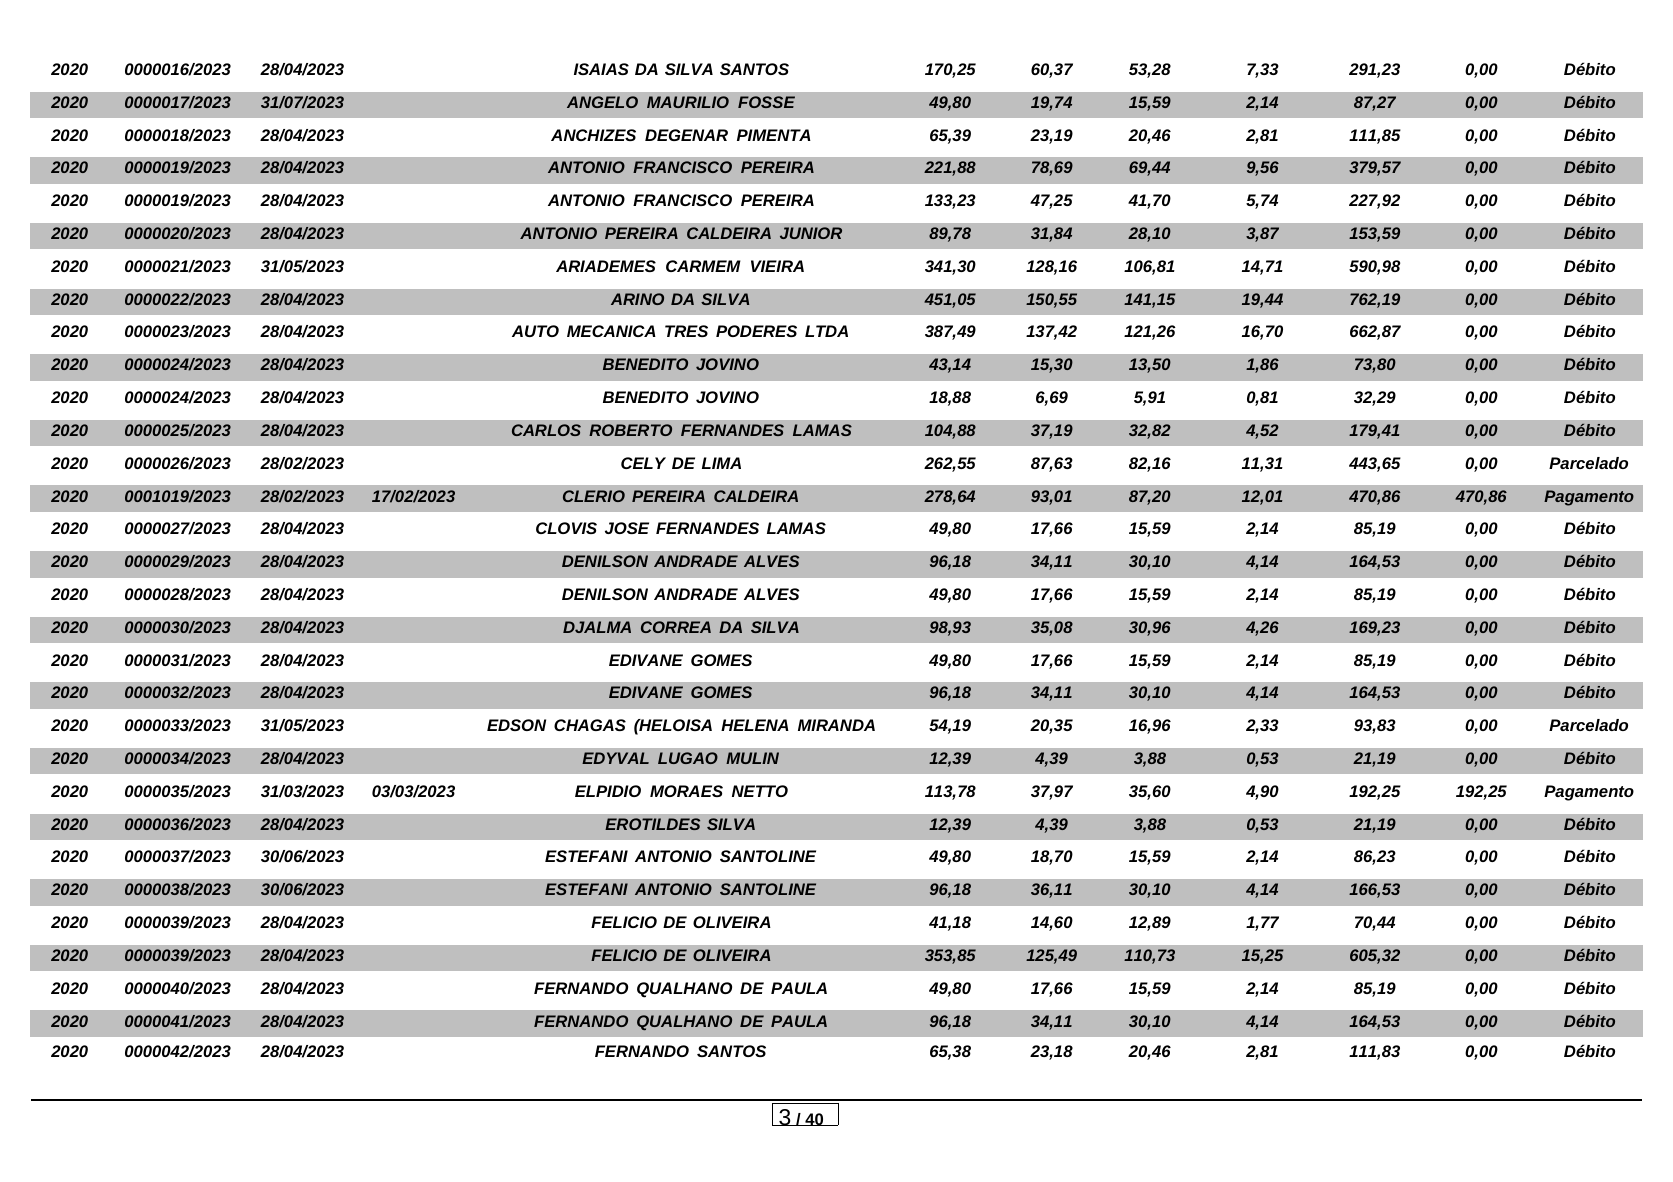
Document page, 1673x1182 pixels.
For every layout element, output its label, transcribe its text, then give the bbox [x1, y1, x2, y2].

table_cell 0,00 [1428, 315, 1524, 354]
table_cell 0,00 [1428, 381, 1524, 420]
table_cell 164,53 [1317, 551, 1428, 578]
table_cell 49,80 [901, 840, 1001, 879]
table_cell 89,78 [901, 223, 1001, 249]
table_cell EROTILDES SILVA [471, 814, 901, 840]
table_cell 18,70 [1001, 840, 1101, 879]
table_cell 0000027/2023 [105, 512, 245, 551]
table_cell 20,35 [1001, 709, 1101, 748]
table_cell 41,70 [1101, 184, 1209, 223]
table_cell [358, 1010, 471, 1037]
table_cell 4,14 [1209, 879, 1317, 906]
table_cell Débito [1524, 157, 1643, 184]
table_cell 93,01 [1001, 485, 1101, 512]
table_cell Débito [1524, 945, 1643, 971]
table_cell 73,80 [1317, 354, 1428, 381]
table_cell 0,00 [1428, 945, 1524, 971]
table_cell 106,81 [1101, 250, 1209, 288]
table_cell 0000040/2023 [105, 971, 245, 1010]
table_cell 14,60 [1001, 906, 1101, 945]
table_cell 85,19 [1317, 643, 1428, 682]
table_cell [358, 551, 471, 578]
table_cell 0000042/2023 [105, 1037, 245, 1063]
table_cell 28/04/2023 [245, 184, 358, 223]
table_cell 0,00 [1428, 971, 1524, 1010]
table_cell 49,80 [901, 512, 1001, 551]
table_cell 49,80 [901, 92, 1001, 118]
table_cell 137,42 [1001, 315, 1101, 354]
table_cell 0000038/2023 [105, 879, 245, 906]
table_cell 28/04/2023 [245, 157, 358, 184]
table_cell 166,53 [1317, 879, 1428, 906]
table_cell Débito [1524, 118, 1643, 157]
table_cell Débito [1524, 1037, 1643, 1063]
table_cell 169,23 [1317, 617, 1428, 643]
table_cell 0000025/2023 [105, 420, 245, 446]
table_cell Débito [1524, 223, 1643, 249]
table_cell 0000036/2023 [105, 814, 245, 840]
table_cell 2020 [30, 184, 105, 223]
table_cell 6,69 [1001, 381, 1101, 420]
table_cell 18,88 [901, 381, 1001, 420]
table_cell [358, 840, 471, 879]
table_cell 2020 [30, 446, 105, 485]
table_cell 30,10 [1101, 1010, 1209, 1037]
table_cell Débito [1524, 840, 1643, 879]
table_cell BENEDITO JOVINO [471, 354, 901, 381]
table_cell 21,19 [1317, 814, 1428, 840]
table_cell Débito [1524, 971, 1643, 1010]
table_cell 0,00 [1428, 223, 1524, 249]
table_cell 87,20 [1101, 485, 1209, 512]
table_cell 96,18 [901, 551, 1001, 578]
table_cell [358, 682, 471, 709]
table_cell 2020 [30, 485, 105, 512]
table_cell 0,00 [1428, 446, 1524, 485]
table_cell 0,00 [1428, 682, 1524, 709]
table_cell 2020 [30, 814, 105, 840]
table_cell FELICIO DE OLIVEIRA [471, 906, 901, 945]
table_cell ANGELO MAURILIO FOSSE [471, 92, 901, 118]
table_cell 0000019/2023 [105, 184, 245, 223]
table_cell 17/02/2023 [358, 485, 471, 512]
table_cell 2020 [30, 945, 105, 971]
table_cell 2020 [30, 92, 105, 118]
table_cell 19,44 [1209, 289, 1317, 315]
table_cell 451,05 [901, 289, 1001, 315]
table_cell FELICIO DE OLIVEIRA [471, 945, 901, 971]
table_cell 37,19 [1001, 420, 1101, 446]
table_cell [358, 354, 471, 381]
table_cell 9,56 [1209, 157, 1317, 184]
table_cell DJALMA CORREA DA SILVA [471, 617, 901, 643]
table_cell 262,55 [901, 446, 1001, 485]
table_cell 590,98 [1317, 250, 1428, 288]
table_cell 0,00 [1428, 118, 1524, 157]
table_cell 31/05/2023 [245, 709, 358, 748]
table_cell 0000018/2023 [105, 118, 245, 157]
table_cell 0001019/2023 [105, 485, 245, 512]
table_cell 221,88 [901, 157, 1001, 184]
table_cell 28/02/2023 [245, 446, 358, 485]
table_cell 0,00 [1428, 643, 1524, 682]
table_cell 104,88 [901, 420, 1001, 446]
table_cell 28/04/2023 [245, 551, 358, 578]
table_cell 341,30 [901, 250, 1001, 288]
table_cell Débito [1524, 1010, 1643, 1037]
table_cell 19,74 [1001, 92, 1101, 118]
table_cell 34,11 [1001, 1010, 1101, 1037]
table_cell 31/03/2023 [245, 775, 358, 813]
table_cell 70,44 [1317, 906, 1428, 945]
table_cell ESTEFANI ANTONIO SANTOLINE [471, 840, 901, 879]
table_cell ANTONIO FRANCISCO PEREIRA [471, 184, 901, 223]
table_cell 0000022/2023 [105, 289, 245, 315]
table_cell [358, 906, 471, 945]
table_cell 128,16 [1001, 250, 1101, 288]
table_cell 12,39 [901, 748, 1001, 774]
table_cell 0000035/2023 [105, 775, 245, 813]
table_cell 28/04/2023 [245, 512, 358, 551]
table_cell Débito [1524, 289, 1643, 315]
table_cell 192,25 [1428, 775, 1524, 813]
table_cell [358, 879, 471, 906]
table_cell 387,49 [901, 315, 1001, 354]
table_cell EDSON CHAGAS (HELOISA HELENA MIRANDA [471, 709, 901, 748]
table_cell [358, 250, 471, 288]
table_header 170,25 [901, 60, 1001, 92]
table_cell 0,00 [1428, 157, 1524, 184]
table_cell [358, 971, 471, 1010]
table_cell 0,00 [1428, 92, 1524, 118]
table_cell [358, 289, 471, 315]
table_header 53,28 [1101, 60, 1209, 92]
table_cell Débito [1524, 748, 1643, 774]
table_cell Débito [1524, 551, 1643, 578]
table_cell 2,14 [1209, 643, 1317, 682]
table_cell 65,38 [901, 1037, 1001, 1063]
table_cell 54,19 [901, 709, 1001, 748]
table_cell 125,49 [1001, 945, 1101, 971]
table_cell 17,66 [1001, 578, 1101, 617]
table_cell 3,88 [1101, 814, 1209, 840]
table_cell 0,00 [1428, 289, 1524, 315]
table_cell 15,59 [1101, 971, 1209, 1010]
table_header Débito [1524, 60, 1643, 92]
table_cell 0000033/2023 [105, 709, 245, 748]
table_cell 164,53 [1317, 682, 1428, 709]
table_cell 16,70 [1209, 315, 1317, 354]
table_cell [358, 92, 471, 118]
table_cell 17,66 [1001, 512, 1101, 551]
table_cell 0000023/2023 [105, 315, 245, 354]
table_cell 2020 [30, 643, 105, 682]
table_cell 28/04/2023 [245, 578, 358, 617]
table_cell 43,14 [901, 354, 1001, 381]
table_cell Débito [1524, 578, 1643, 617]
table_cell FERNANDO QUALHANO DE PAULA [471, 1010, 901, 1037]
table_cell Pagamento [1524, 485, 1643, 512]
table_cell 28/04/2023 [245, 682, 358, 709]
table_cell 15,59 [1101, 840, 1209, 879]
table_cell 32,29 [1317, 381, 1428, 420]
table_cell 16,96 [1101, 709, 1209, 748]
table_cell 36,11 [1001, 879, 1101, 906]
table_cell ESTEFANI ANTONIO SANTOLINE [471, 879, 901, 906]
table_cell 12,01 [1209, 485, 1317, 512]
table_cell 28/04/2023 [245, 971, 358, 1010]
table_cell 4,52 [1209, 420, 1317, 446]
table_cell 0000028/2023 [105, 578, 245, 617]
table_cell Débito [1524, 354, 1643, 381]
table_cell 28/04/2023 [245, 748, 358, 774]
table_cell 0,00 [1428, 879, 1524, 906]
table_cell 85,19 [1317, 578, 1428, 617]
table_cell 35,60 [1101, 775, 1209, 813]
table_cell 35,08 [1001, 617, 1101, 643]
table_cell 41,18 [901, 906, 1001, 945]
table_cell 96,18 [901, 682, 1001, 709]
table_cell 5,74 [1209, 184, 1317, 223]
table_cell 2,14 [1209, 512, 1317, 551]
table_cell DENILSON ANDRADE ALVES [471, 551, 901, 578]
table_cell 32,82 [1101, 420, 1209, 446]
table_cell 2020 [30, 775, 105, 813]
table_cell 443,65 [1317, 446, 1428, 485]
table_cell 4,14 [1209, 1010, 1317, 1037]
table_header ISAIAS DA SILVA SANTOS [471, 60, 901, 92]
table_cell 2020 [30, 354, 105, 381]
table_cell 0000032/2023 [105, 682, 245, 709]
table_cell ANCHIZES DEGENAR PIMENTA [471, 118, 901, 157]
table_cell 30/06/2023 [245, 879, 358, 906]
table_cell 28/04/2023 [245, 617, 358, 643]
table_cell 20,46 [1101, 1037, 1209, 1063]
table_cell 0,53 [1209, 814, 1317, 840]
table_cell 31/05/2023 [245, 250, 358, 288]
table_cell 2020 [30, 289, 105, 315]
table_cell 15,59 [1101, 578, 1209, 617]
table_cell 2020 [30, 879, 105, 906]
table_cell 0000019/2023 [105, 157, 245, 184]
table_cell 30,96 [1101, 617, 1209, 643]
table_cell 2020 [30, 578, 105, 617]
table_cell AUTO MECANICA TRES PODERES LTDA [471, 315, 901, 354]
table_cell 2020 [30, 512, 105, 551]
table_cell [358, 578, 471, 617]
table_cell 0,00 [1428, 578, 1524, 617]
table_cell 15,59 [1101, 512, 1209, 551]
table_cell 0000041/2023 [105, 1010, 245, 1037]
table_cell 87,27 [1317, 92, 1428, 118]
table_cell 15,25 [1209, 945, 1317, 971]
table_cell 2020 [30, 709, 105, 748]
table_cell 121,26 [1101, 315, 1209, 354]
table_cell 110,73 [1101, 945, 1209, 971]
table_cell EDIVANE GOMES [471, 643, 901, 682]
table_cell 141,15 [1101, 289, 1209, 315]
table_cell 0000037/2023 [105, 840, 245, 879]
table_cell 111,85 [1317, 118, 1428, 157]
table_cell [358, 709, 471, 748]
table_header 7,33 [1209, 60, 1317, 92]
table_cell 3,87 [1209, 223, 1317, 249]
table_cell 1,77 [1209, 906, 1317, 945]
table_cell CELY DE LIMA [471, 446, 901, 485]
table_cell 1,86 [1209, 354, 1317, 381]
table_cell [358, 446, 471, 485]
table_cell 30,10 [1101, 682, 1209, 709]
table_cell 4,26 [1209, 617, 1317, 643]
table_cell 12,89 [1101, 906, 1209, 945]
table_cell 0,00 [1428, 1037, 1524, 1063]
table_cell 23,19 [1001, 118, 1101, 157]
table_cell 2020 [30, 250, 105, 288]
table_cell 0,81 [1209, 381, 1317, 420]
table_header 2020 [30, 60, 105, 92]
table_cell 4,14 [1209, 551, 1317, 578]
table_cell 28,10 [1101, 223, 1209, 249]
table_cell 28/04/2023 [245, 906, 358, 945]
table_cell 4,90 [1209, 775, 1317, 813]
table_cell 20,46 [1101, 118, 1209, 157]
table_cell Débito [1524, 315, 1643, 354]
table_cell 2020 [30, 1010, 105, 1037]
table_cell 150,55 [1001, 289, 1101, 315]
table_cell [358, 1037, 471, 1063]
table_cell 762,19 [1317, 289, 1428, 315]
table_cell 37,97 [1001, 775, 1101, 813]
table_cell 28/04/2023 [245, 1010, 358, 1037]
table_cell EDIVANE GOMES [471, 682, 901, 709]
table_cell 0,00 [1428, 709, 1524, 748]
table_cell 65,39 [901, 118, 1001, 157]
table_cell 0000024/2023 [105, 354, 245, 381]
table_cell 2020 [30, 748, 105, 774]
table_cell 28/04/2023 [245, 945, 358, 971]
table_cell [358, 814, 471, 840]
table_cell [358, 118, 471, 157]
table_cell 14,71 [1209, 250, 1317, 288]
table_cell 192,25 [1317, 775, 1428, 813]
table_cell 0000020/2023 [105, 223, 245, 249]
table_cell 2,14 [1209, 578, 1317, 617]
table_cell Parcelado [1524, 709, 1643, 748]
table_cell ARINO DA SILVA [471, 289, 901, 315]
table_cell Débito [1524, 184, 1643, 223]
table_cell 96,18 [901, 1010, 1001, 1037]
table_cell 87,63 [1001, 446, 1101, 485]
table_cell DENILSON ANDRADE ALVES [471, 578, 901, 617]
table_cell 93,83 [1317, 709, 1428, 748]
table_cell 0000029/2023 [105, 551, 245, 578]
table_cell 03/03/2023 [358, 775, 471, 813]
table_header 60,37 [1001, 60, 1101, 92]
table_cell 28/02/2023 [245, 485, 358, 512]
table_cell 86,23 [1317, 840, 1428, 879]
table_cell 0000026/2023 [105, 446, 245, 485]
table_cell 2,81 [1209, 1037, 1317, 1063]
table_cell [358, 184, 471, 223]
table_cell 164,53 [1317, 1010, 1428, 1037]
table_cell ANTONIO FRANCISCO PEREIRA [471, 157, 901, 184]
table_cell 0,00 [1428, 1010, 1524, 1037]
table_cell 0,00 [1428, 617, 1524, 643]
table_cell 28/04/2023 [245, 223, 358, 249]
table_cell 3,88 [1101, 748, 1209, 774]
table_cell 17,66 [1001, 643, 1101, 682]
table_cell 4,14 [1209, 682, 1317, 709]
table_cell Parcelado [1524, 446, 1643, 485]
table_cell 49,80 [901, 578, 1001, 617]
table_cell FERNANDO SANTOS [471, 1037, 901, 1063]
table_cell FERNANDO QUALHANO DE PAULA [471, 971, 901, 1010]
table_cell 227,92 [1317, 184, 1428, 223]
table_cell 0,00 [1428, 420, 1524, 446]
table_cell 85,19 [1317, 512, 1428, 551]
table_cell 15,30 [1001, 354, 1101, 381]
table_cell 0,00 [1428, 184, 1524, 223]
table_cell 113,78 [901, 775, 1001, 813]
table_cell 4,39 [1001, 814, 1101, 840]
table_cell [358, 643, 471, 682]
table_cell CARLOS ROBERTO FERNANDES LAMAS [471, 420, 901, 446]
table_cell 2,33 [1209, 709, 1317, 748]
table_cell 34,11 [1001, 682, 1101, 709]
table_cell Débito [1524, 420, 1643, 446]
table_cell CLERIO PEREIRA CALDEIRA [471, 485, 901, 512]
table_cell ELPIDIO MORAES NETTO [471, 775, 901, 813]
table_cell 13,50 [1101, 354, 1209, 381]
table_cell 96,18 [901, 879, 1001, 906]
table_cell 2020 [30, 420, 105, 446]
table_cell Débito [1524, 643, 1643, 682]
table_cell 30,10 [1101, 551, 1209, 578]
table_cell 179,41 [1317, 420, 1428, 446]
table_cell [358, 420, 471, 446]
table_cell 23,18 [1001, 1037, 1101, 1063]
table_cell 28/04/2023 [245, 643, 358, 682]
table_cell CLOVIS JOSE FERNANDES LAMAS [471, 512, 901, 551]
table_cell 0000024/2023 [105, 381, 245, 420]
table_cell 0000021/2023 [105, 250, 245, 288]
table_cell 49,80 [901, 971, 1001, 1010]
table_cell 2020 [30, 118, 105, 157]
table_cell [358, 157, 471, 184]
table_cell 28/04/2023 [245, 118, 358, 157]
table_cell 2020 [30, 971, 105, 1010]
table_cell 2,14 [1209, 971, 1317, 1010]
table_cell 47,25 [1001, 184, 1101, 223]
table_cell 5,91 [1101, 381, 1209, 420]
table_cell BENEDITO JOVINO [471, 381, 901, 420]
table_cell 0,00 [1428, 250, 1524, 288]
table_cell 0,00 [1428, 906, 1524, 945]
table_cell EDYVAL LUGAO MULIN [471, 748, 901, 774]
table_cell Pagamento [1524, 775, 1643, 813]
table_cell 82,16 [1101, 446, 1209, 485]
table_header 291,23 [1317, 60, 1428, 92]
table_cell 28/04/2023 [245, 420, 358, 446]
table_cell 0,00 [1428, 748, 1524, 774]
table_cell 15,59 [1101, 643, 1209, 682]
table_cell 15,59 [1101, 92, 1209, 118]
table_cell 17,66 [1001, 971, 1101, 1010]
table_cell 2020 [30, 1037, 105, 1063]
table_cell 31,84 [1001, 223, 1101, 249]
table_cell 2020 [30, 840, 105, 879]
table_cell 0,00 [1428, 840, 1524, 879]
table_cell 49,80 [901, 643, 1001, 682]
table_cell 21,19 [1317, 748, 1428, 774]
table_cell 28/04/2023 [245, 289, 358, 315]
table_cell 662,87 [1317, 315, 1428, 354]
table_cell 30,10 [1101, 879, 1209, 906]
table_cell 0,00 [1428, 551, 1524, 578]
table_cell 28/04/2023 [245, 315, 358, 354]
table_cell 2,14 [1209, 840, 1317, 879]
table_cell [358, 315, 471, 354]
table_cell 28/04/2023 [245, 814, 358, 840]
table_cell 2020 [30, 223, 105, 249]
table_header [358, 60, 471, 92]
table_header 0,00 [1428, 60, 1524, 92]
table_cell [358, 381, 471, 420]
table_cell 0,00 [1428, 814, 1524, 840]
table_cell 2020 [30, 157, 105, 184]
table_cell [358, 223, 471, 249]
table_cell 0,00 [1428, 512, 1524, 551]
table_cell 34,11 [1001, 551, 1101, 578]
table_cell 0000039/2023 [105, 945, 245, 971]
table_cell 31/07/2023 [245, 92, 358, 118]
table_cell 2020 [30, 682, 105, 709]
table_cell 78,69 [1001, 157, 1101, 184]
table_cell 2,14 [1209, 92, 1317, 118]
table_cell Débito [1524, 250, 1643, 288]
table_cell 4,39 [1001, 748, 1101, 774]
table_cell 0000030/2023 [105, 617, 245, 643]
table_cell 69,44 [1101, 157, 1209, 184]
table_cell 11,31 [1209, 446, 1317, 485]
table_cell ARIADEMES CARMEM VIEIRA [471, 250, 901, 288]
table_cell 2020 [30, 315, 105, 354]
table_cell [358, 617, 471, 643]
table_cell 28/04/2023 [245, 381, 358, 420]
table_cell 0,00 [1428, 354, 1524, 381]
table_cell [358, 945, 471, 971]
table_cell 379,57 [1317, 157, 1428, 184]
table_cell Débito [1524, 814, 1643, 840]
table_cell ANTONIO PEREIRA CALDEIRA JUNIOR [471, 223, 901, 249]
table_cell 98,93 [901, 617, 1001, 643]
table_cell 28/04/2023 [245, 1037, 358, 1063]
table_cell 0000017/2023 [105, 92, 245, 118]
table_cell Débito [1524, 381, 1643, 420]
table_cell Débito [1524, 617, 1643, 643]
table_cell 2020 [30, 381, 105, 420]
table_cell Débito [1524, 906, 1643, 945]
table_cell 28/04/2023 [245, 354, 358, 381]
table_cell 0000034/2023 [105, 748, 245, 774]
table_cell 353,85 [901, 945, 1001, 971]
table_cell 153,59 [1317, 223, 1428, 249]
table_cell 2020 [30, 906, 105, 945]
table_cell Débito [1524, 682, 1643, 709]
table_cell 470,86 [1317, 485, 1428, 512]
table_cell 0,53 [1209, 748, 1317, 774]
table_cell Débito [1524, 92, 1643, 118]
table_cell Débito [1524, 879, 1643, 906]
table_cell 133,23 [901, 184, 1001, 223]
table_cell 0000031/2023 [105, 643, 245, 682]
table_cell 85,19 [1317, 971, 1428, 1010]
table_cell 111,83 [1317, 1037, 1428, 1063]
table_cell 470,86 [1428, 485, 1524, 512]
table_cell 30/06/2023 [245, 840, 358, 879]
table_cell [358, 748, 471, 774]
table_cell Débito [1524, 512, 1643, 551]
table_cell 2020 [30, 617, 105, 643]
table_cell [358, 512, 471, 551]
table_cell 12,39 [901, 814, 1001, 840]
table_cell 2,81 [1209, 118, 1317, 157]
table_cell 605,32 [1317, 945, 1428, 971]
table_header 28/04/2023 [245, 60, 358, 92]
table_header 0000016/2023 [105, 60, 245, 92]
table_cell 278,64 [901, 485, 1001, 512]
table_cell 0000039/2023 [105, 906, 245, 945]
table_cell 2020 [30, 551, 105, 578]
